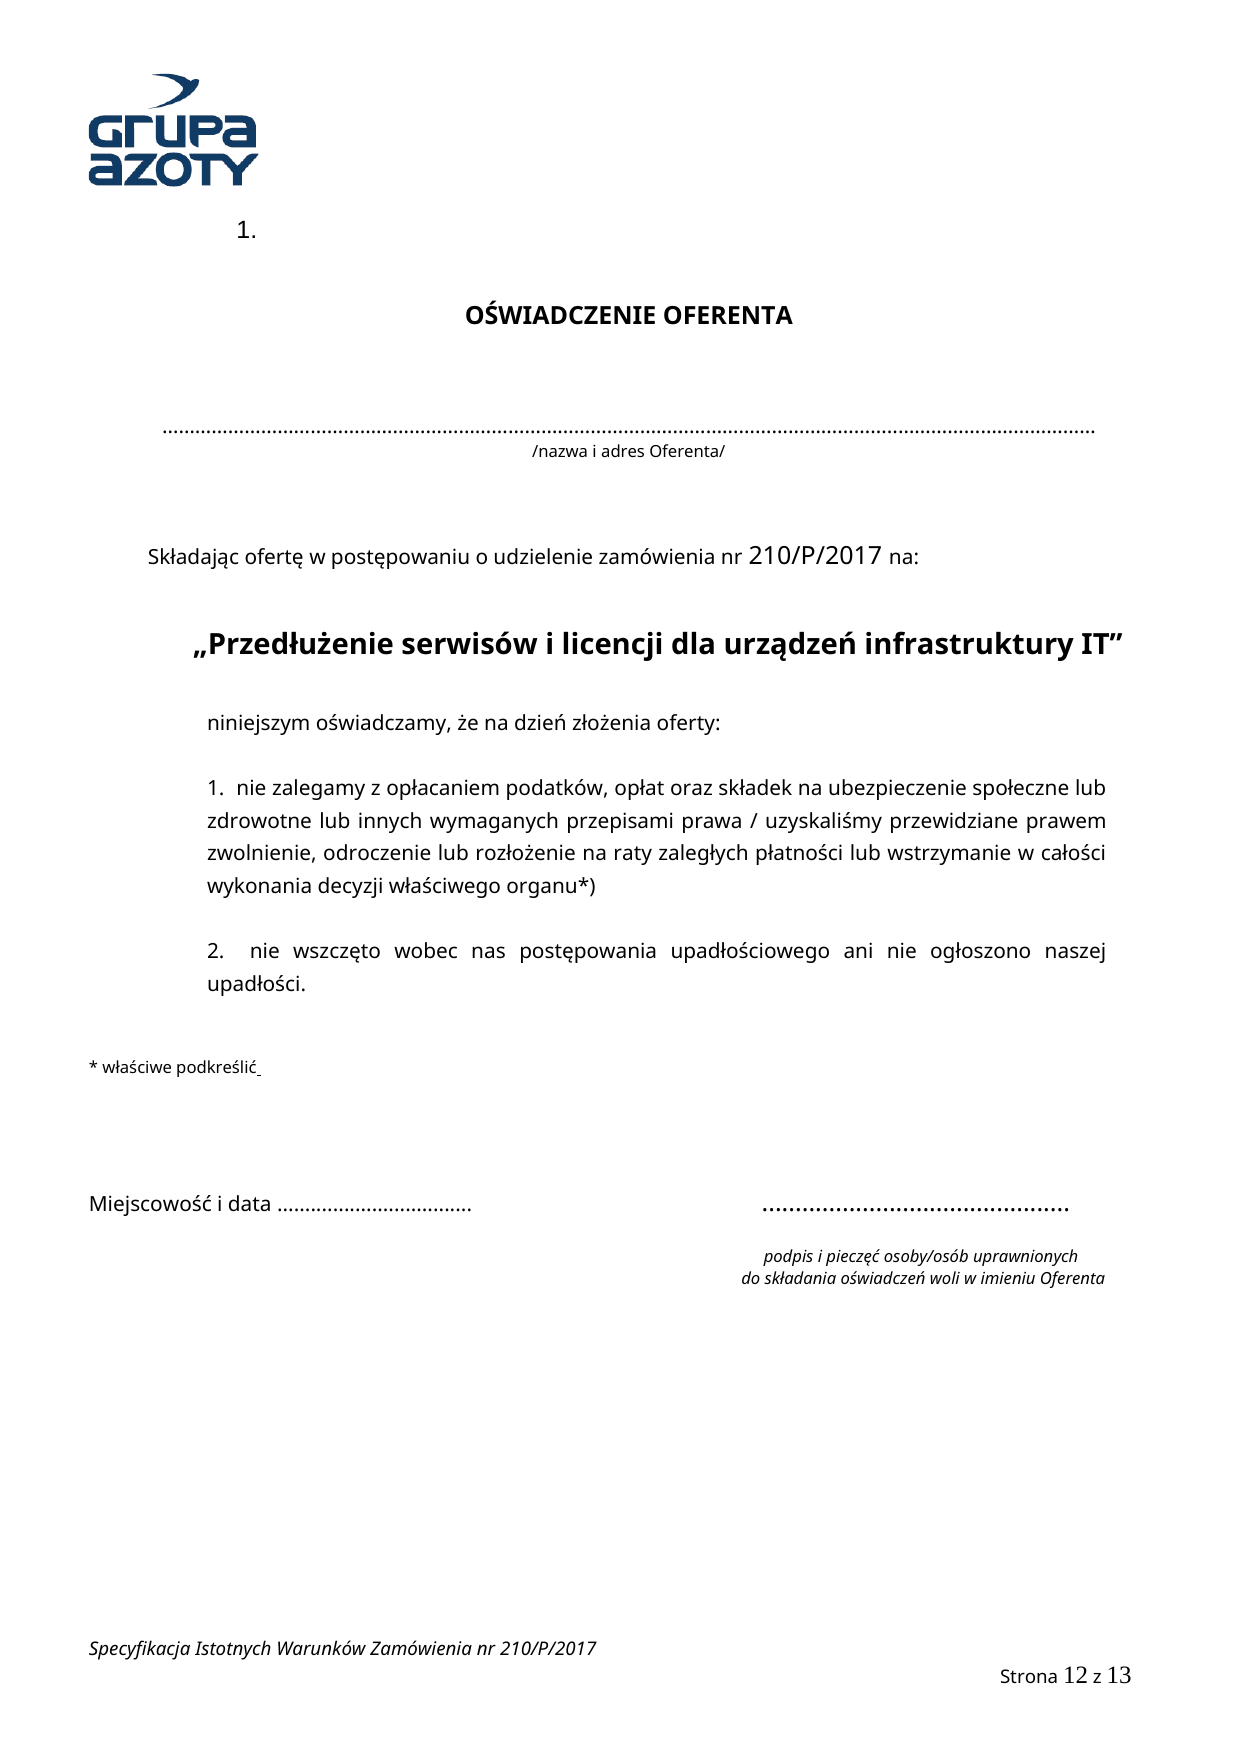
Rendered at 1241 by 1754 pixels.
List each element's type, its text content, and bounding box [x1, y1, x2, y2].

text „Przedłużenie serwisów i licencji dla urządzeń infrastruktury IT” [89, 623, 1169, 663]
text Składając ofertę w postępowaniu o udzielenie zamówienia nr 210/P/2017 na: [148, 538, 1122, 572]
text /nazwa i adres Oferenta/ [89, 439, 1169, 462]
text 2. nie wszczęto wobec nas postępowania upadłościowego ani nie ogłoszono naszej upadłości. [207, 936, 1107, 997]
text * właściwe podkreślić [89, 1055, 1169, 1078]
text OŚWIADCZENIE OFERENTA [89, 298, 1169, 332]
text niniejszym oświadczamy, że na dzień złożenia oferty: [207, 708, 1107, 737]
text 1. nie zalegamy z opłacaniem podatków, opłat oraz składek na ubezpieczenie społeczne lub zdrowotne lub innych wymaganych przepisami prawa / uzyskaliśmy przewidziane prawem zwolnienie, odroczenie lub rozłożenie na raty zaległych płatności lub wstrzymanie w całości wykonania decyzji właściwego organu*) [207, 773, 1107, 899]
text ……………………………………………………………………………………………………………………..……………………………… [89, 411, 1169, 439]
text Miejscowość i data ................................... .............................................. [89, 1184, 1169, 1218]
text podpis i pieczęć osoby/osób uprawnionych do składania oświadczeń woli w imieniu Oferenta [679, 1244, 1169, 1290]
picture [88, 73, 259, 187]
